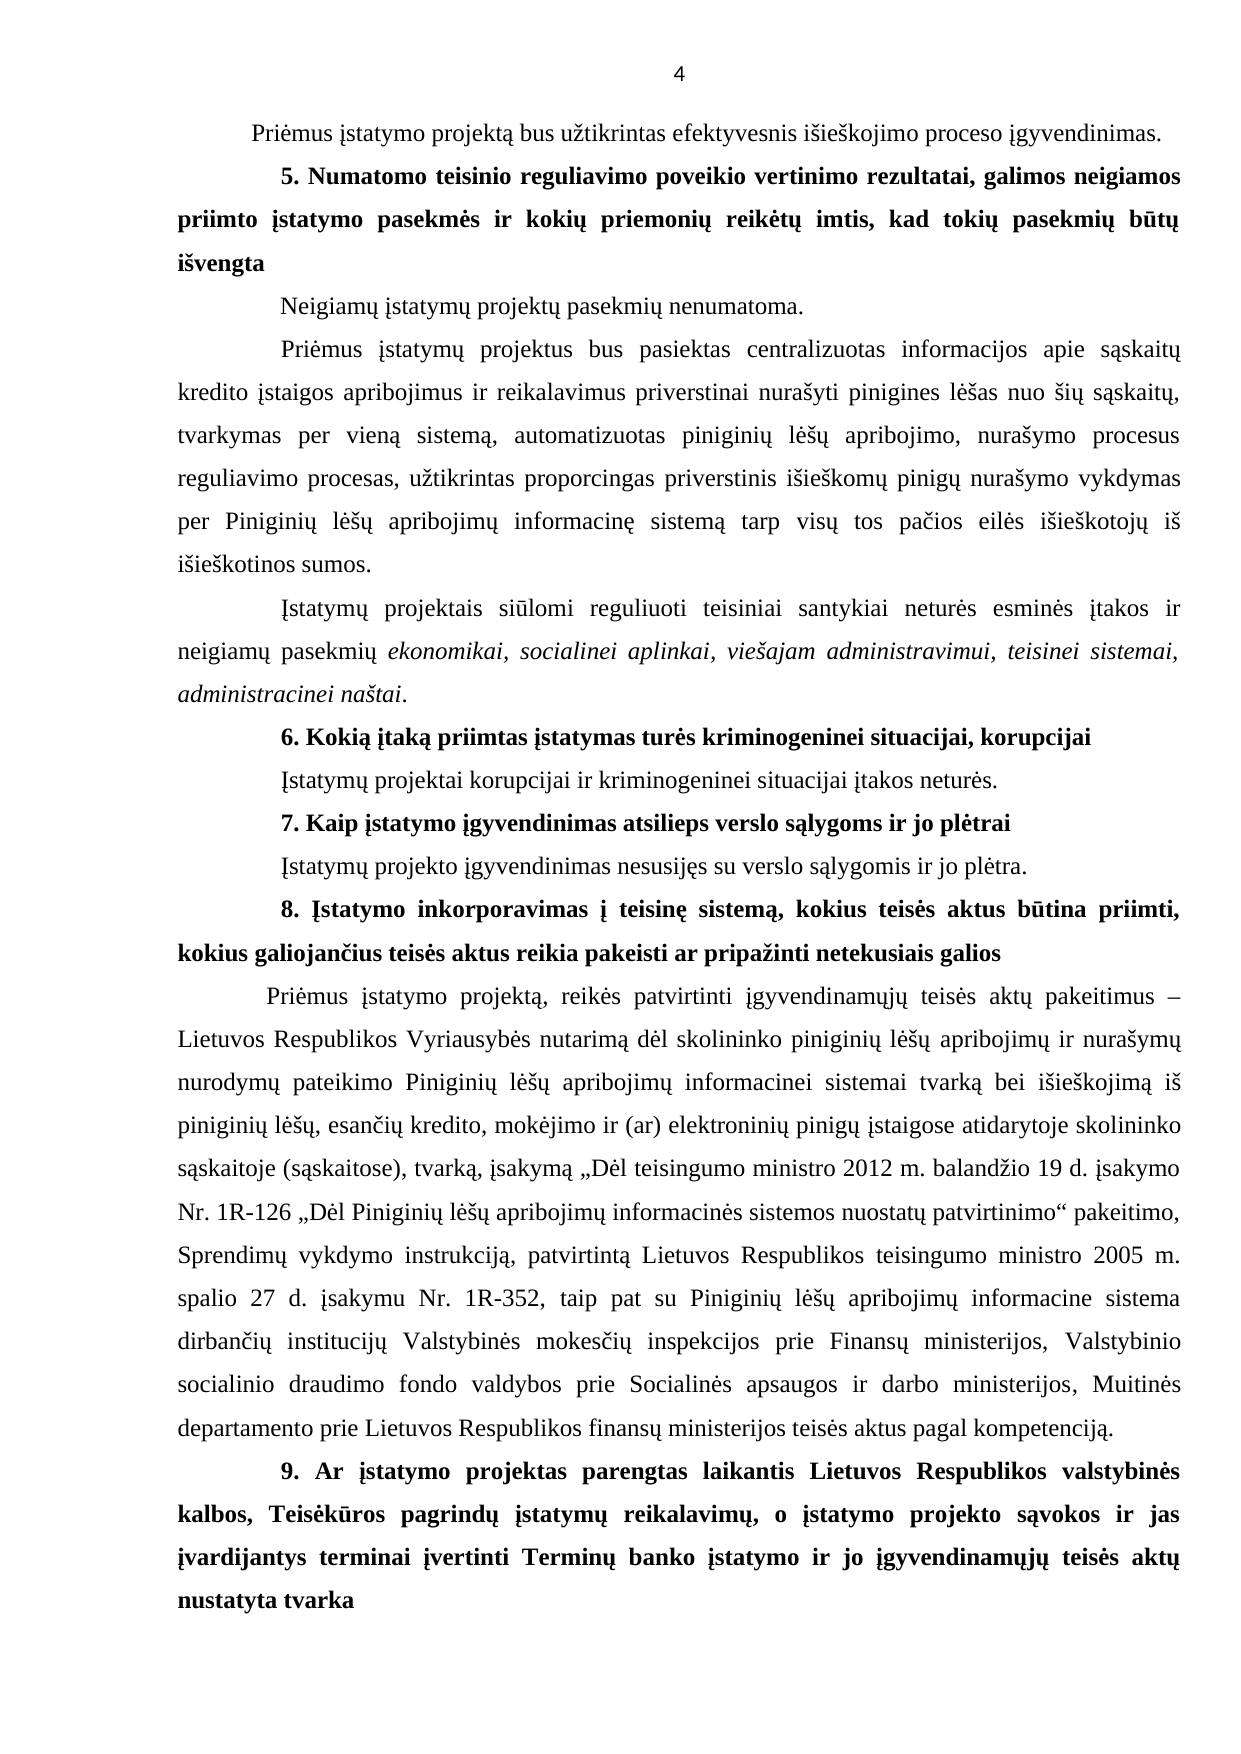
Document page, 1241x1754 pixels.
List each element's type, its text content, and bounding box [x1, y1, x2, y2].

text Priėmus įstatymo projektą, reikės patvirtinti įgyvendinamųjų teisės aktų pakeitimus –Lietuvos Respublikos Vyriausybės nutarimą dėl skolininko piniginių lėšų apribojimų ir nurašymų nurodymų pateikimo Piniginių lėšų apribojimų informacinei sistemai tvarką bei išieškojimą iš piniginių lėšų, esančių kredito, mokėjimo ir (ar) elektroninių pinigų įstaigose atidarytoje skolininko sąskaitoje (sąskaitose), tvarką, įsakymą „Dėl teisingumo ministro 2012 m. balandžio 19 d. įsakymo Nr. 1R-126 „Dėl Piniginių lėšų apribojimų informacinės sistemos nuostatų patvirtinimo“ pakeitimo, Sprendimų vykdymo instrukciją, patvirtintą Lietuvos Respublikos teisingumo ministro 2005 m. spalio 27 d. įsakymu Nr. 1R-352, taip pat su Piniginių lėšų apribojimų informacine sistema dirbančių institucijų Valstybinės mokesčių inspekcijos prie Finansų ministerijos, Valstybinio socialinio draudimo fondo valdybos prie Socialinės apsaugos ir darbo ministerijos, Muitinės departamento prie Lietuvos Respublikos finansų ministerijos teisės aktus pagal kompetenciją. [177, 981, 1181, 1441]
list 8. Įstatymo inkorporavimas į teisinę sistemą, kokius teisės aktus būtina priimti, kokius galiojančius teisės aktus reikia pakeisti ar pripažinti netekusiais galios [177, 894, 1181, 966]
text Priėmus įstatymo projektą bus užtikrintas efektyvesnis išieškojimo proceso įgyvendinimas. [177, 118, 1181, 147]
text 7. Kaip įstatymo įgyvendinimas atsilieps verslo sąlygoms ir jo plėtrai [281, 808, 1181, 837]
text Įstatymų projektai korupcijai ir kriminogeninei situacijai įtakos neturės. [281, 765, 1181, 794]
text Įstatymų projekto įgyvendinimas nesusijęs su verslo sąlygomis ir jo plėtra. [177, 851, 1181, 880]
text Įstatymų projektais siūlomi reguliuoti teisiniai santykiai neturės esminės įtakos ir neigiamų pasekmių ekonomikai, socialinei aplinkai, viešajam administravimui, teisinei sistemai, administracinei naštai. [177, 593, 1181, 708]
text 6. Kokią įtaką priimtas įstatymas turės kriminogeninei situacijai, korupcijai [281, 722, 1181, 751]
text Neigiamų įstatymų projektų pasekmių nenumatoma. [177, 291, 1181, 319]
text Priėmus įstatymų projektus bus pasiektas centralizuotas informacijos apie sąskaitų kredito įstaigos apribojimus ir reikalavimus priverstinai nurašyti pinigines lėšas nuo šių sąskaitų, tvarkymas per vieną sistemą, automatizuotas piniginių lėšų apribojimo, nurašymo procesus reguliavimo procesas, užtikrintas proporcingas priverstinis išieškomų pinigų nurašymo vykdymas per Piniginių lėšų apribojimų informacinę sistemą tarp visų tos pačios eilės išieškotojų iš išieškotinos sumos. [177, 334, 1181, 578]
text 5. Numatomo teisinio reguliavimo poveikio vertinimo rezultatai, galimos neigiamos priimto įstatymo pasekmės ir kokių priemonių reikėtų imtis, kad tokių pasekmių būtų išvengta [177, 161, 1181, 276]
text 9. Ar įstatymo projektas parengtas laikantis Lietuvos Respublikos valstybinės kalbos, Teisėkūros pagrindų įstatymų reikalavimų, o įstatymo projekto sąvokos ir jas įvardijantys terminai įvertinti Terminų banko įstatymo ir jo įgyvendinamųjų teisės aktų nustatyta tvarka [177, 1456, 1181, 1614]
